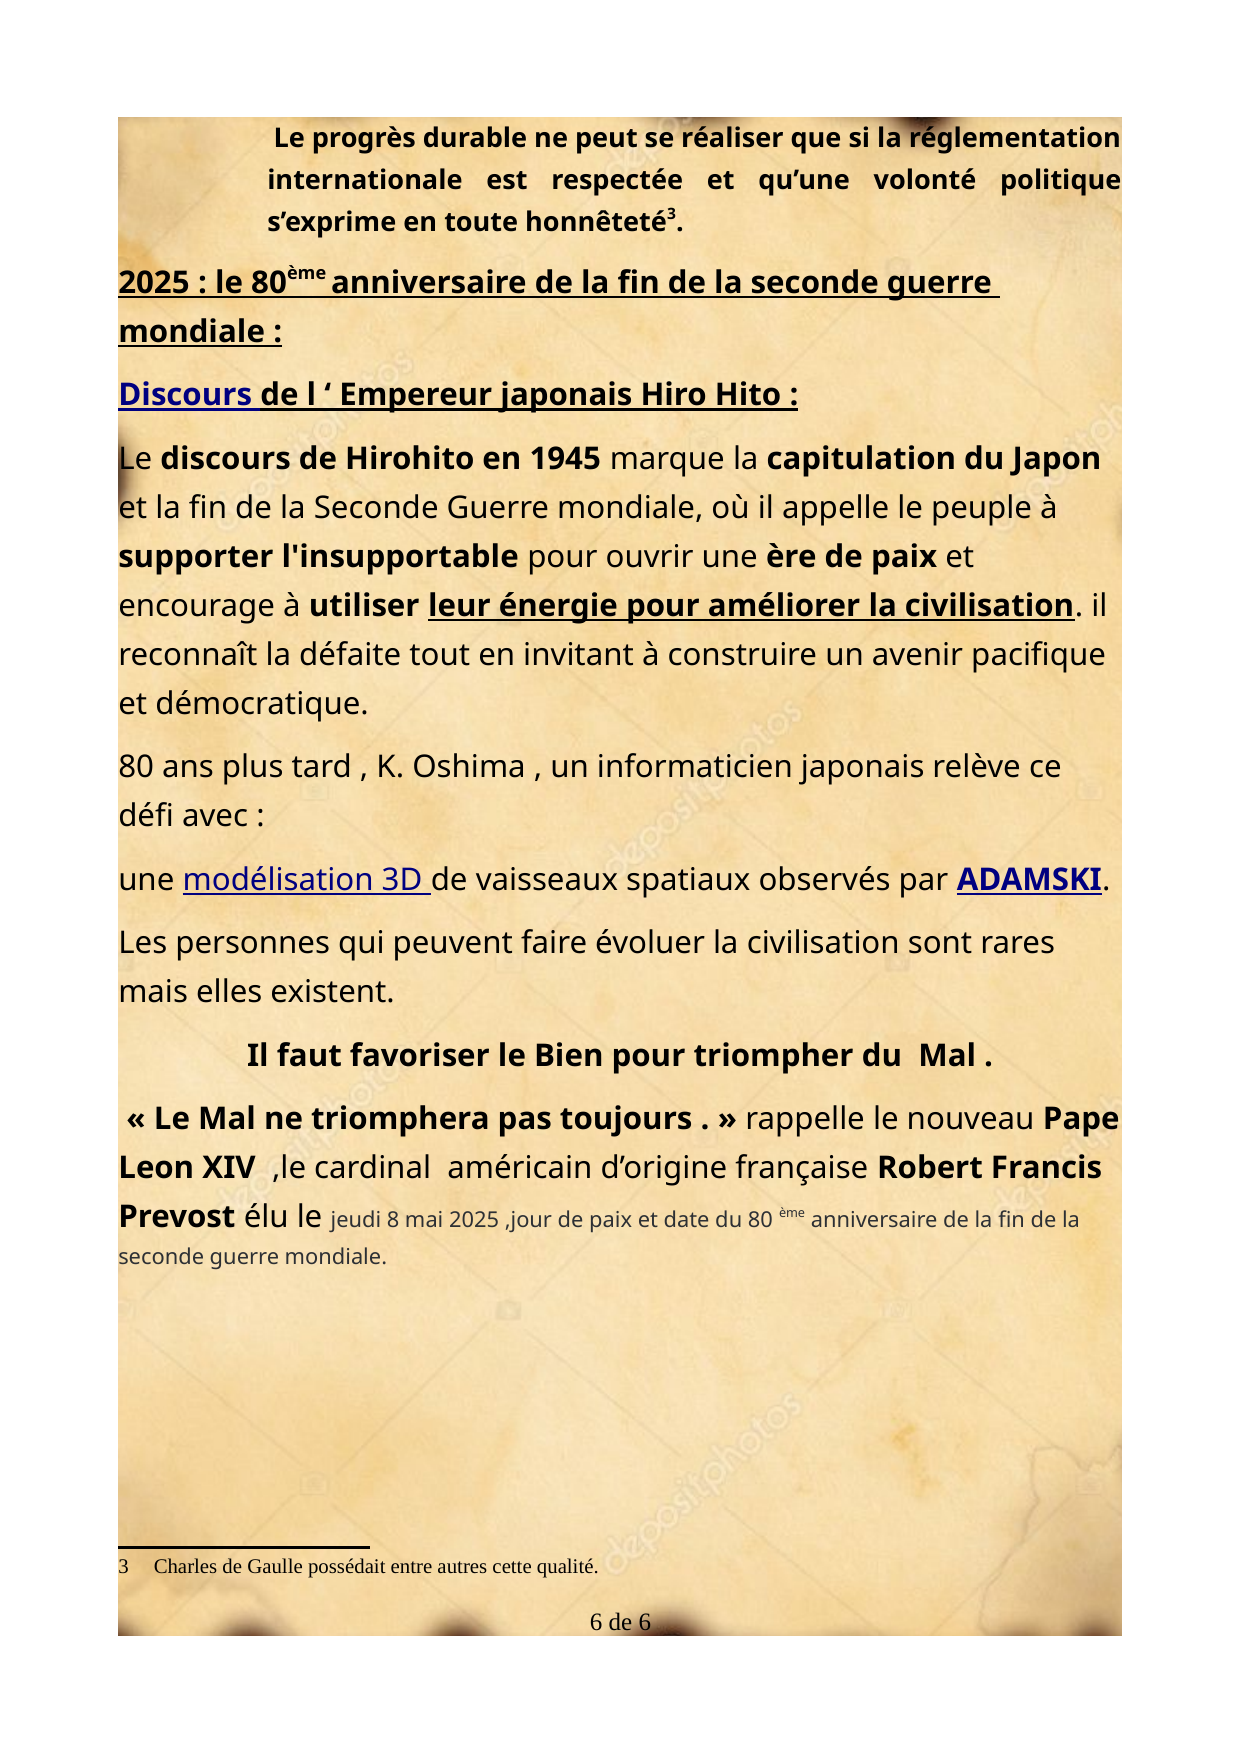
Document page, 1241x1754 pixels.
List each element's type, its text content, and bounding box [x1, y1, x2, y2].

picture [118, 117, 1122, 260]
text Les personnes qui peuvent faire évoluer la civilisation sont rares mais elles existent. [118, 920, 1122, 1012]
picture [118, 899, 1122, 920]
text une modélisation 3D de vaisseaux spatiaux observés par ADAMSKI. [118, 857, 1122, 899]
text « Le Mal ne triomphera pas toujours . » rappelle le nouveau Pape Leon XIV ,le cardinal américain d’origine française Robert Francis Prevost élu le jeudi 8 mai 2025 ,jour de paix et date du 80 ème anniversaire de la fin de la seconde guerre mondiale. [118, 1096, 1122, 1271]
picture [118, 1578, 1122, 1636]
picture [118, 351, 1122, 372]
picture [118, 415, 1122, 436]
picture [118, 723, 1122, 744]
list Le progrès durable ne peut se réaliser que si la réglementation internationale est respectée et qu’une volonté politique s’exprime en toute honnêteté. [229, 118, 1122, 240]
text 80 ans plus tard , K. Oshima , un informaticien japonais relève ce défi avec : [118, 744, 1122, 836]
text Il faut favoriser le Bien pour triompher du Mal . [118, 1033, 1122, 1075]
picture [118, 836, 1122, 857]
text Discours de l ‘ Empereur japonais Hiro Hito : [118, 372, 1122, 415]
picture [118, 1271, 1122, 1553]
list Charles de Gaulle possédait entre autres cette qualité. [118, 1553, 1122, 1578]
text Le discours de Hirohito en 1945 marque la capitulation du Japon et la fin de la Seconde Guerre mondiale, où il appelle le peuple à supporter l'insupportable pour ouvrir une ère de paix et encourage à utiliser leur énergie pour améliorer la civilisation. il reconnaît la défaite tout en invitant à construire un avenir pacifique et démocratique. [118, 436, 1122, 723]
picture [118, 1075, 1122, 1096]
text 2025 : le 80ème anniversaire de la fin de la seconde guerre mondiale : [118, 260, 1122, 351]
picture [118, 1012, 1122, 1033]
